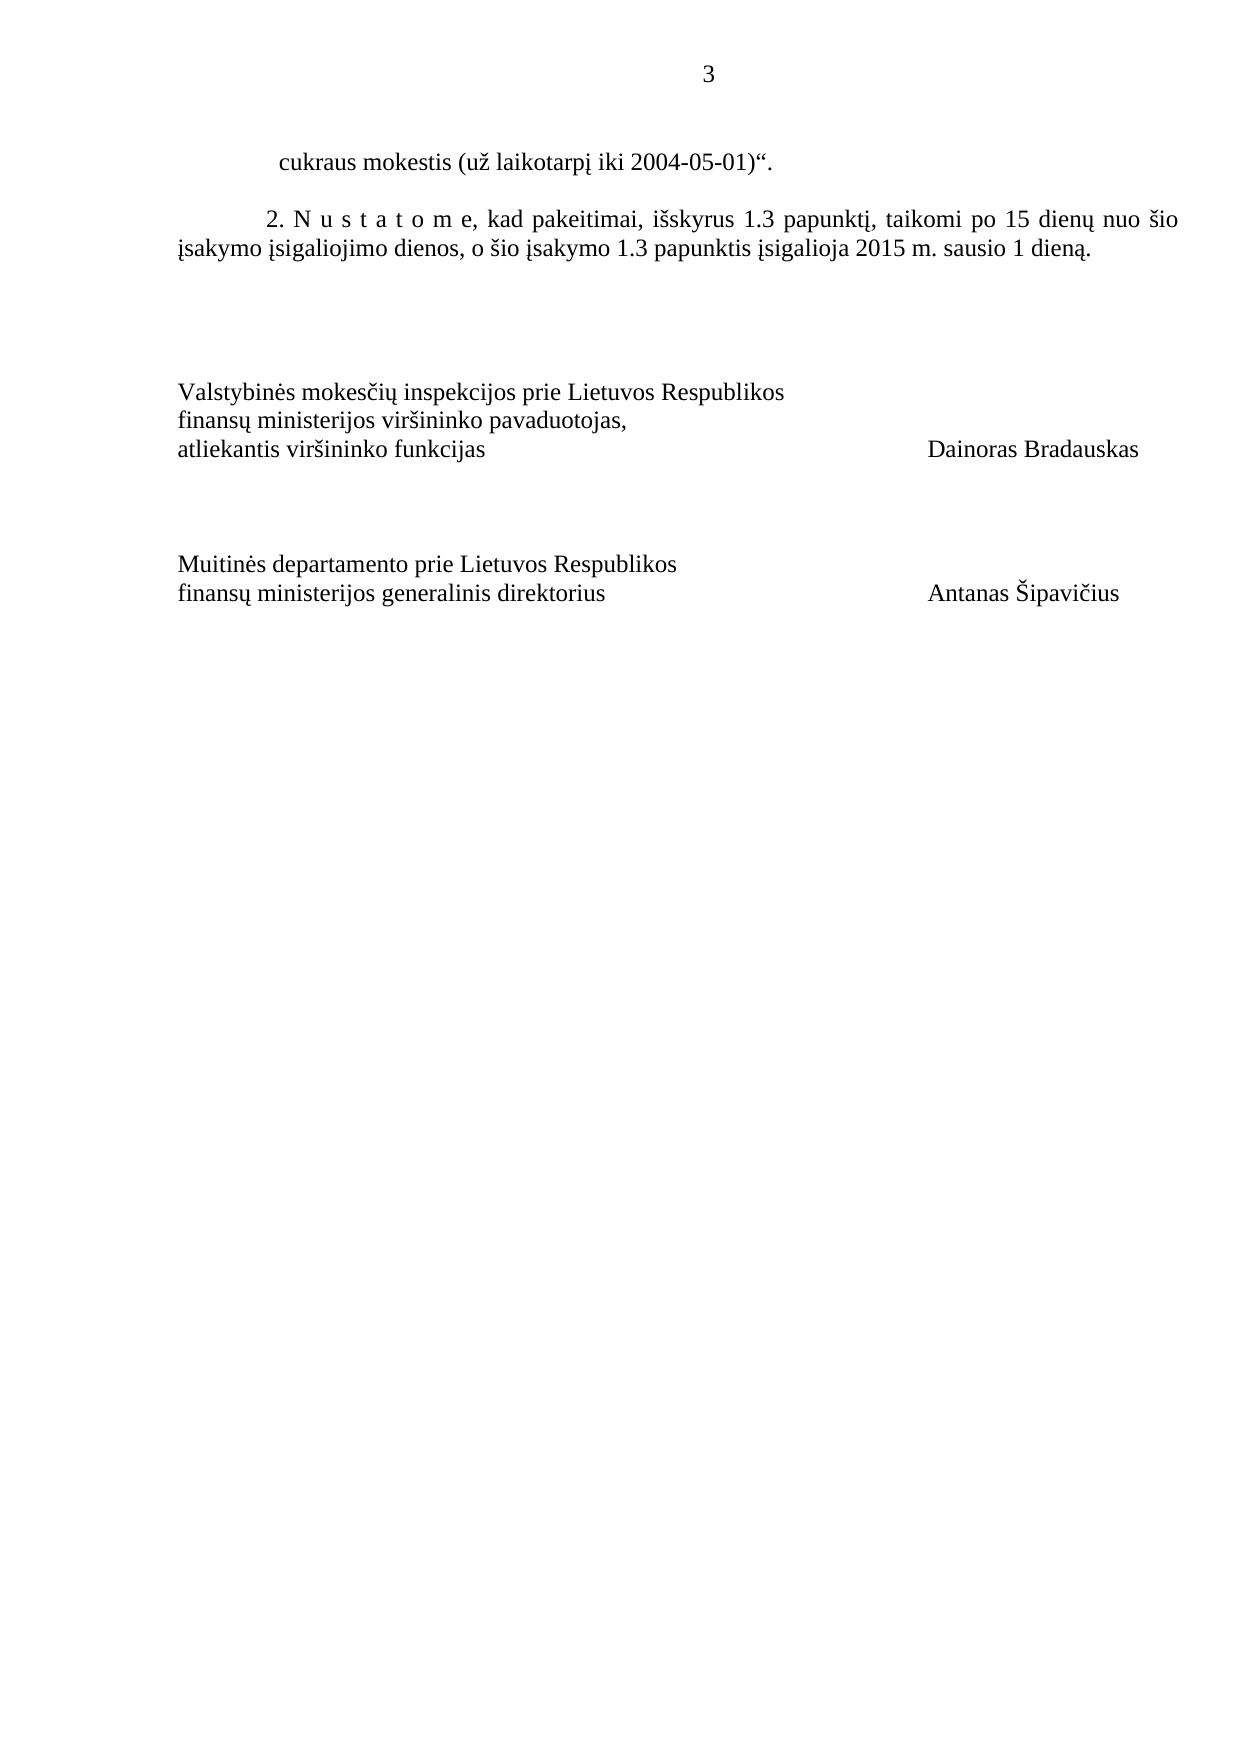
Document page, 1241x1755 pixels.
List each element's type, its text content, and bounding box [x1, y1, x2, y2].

table_cell cukraus mokestis (už laikotarpį iki 2004-05-01)“. [177, 147, 1201, 176]
text finansų ministerijos viršininko pavaduotojas, [177, 406, 1181, 434]
table_cell [177, 118, 1201, 147]
text atliekantis viršininko funkcijas Dainoras Bradauskas [177, 434, 1181, 463]
text Valstybinės mokesčių inspekcijos prie Lietuvos Respublikos [177, 377, 1181, 406]
text 2. N u s t a t o m e, kad pakeitimai, išskyrus 1.3 papunktį, taikomi po 15 dienų nuo šio įsakymo įsigaliojimo dienos, o šio įsakymo 1.3 papunktis įsigalioja 2015 m. sausio 1 dieną. [177, 204, 1181, 262]
text Muitinės departamento prie Lietuvos Respublikos [177, 549, 1181, 578]
text finansų ministerijos generalinis direktorius Antanas Šipavičius [177, 578, 1181, 607]
